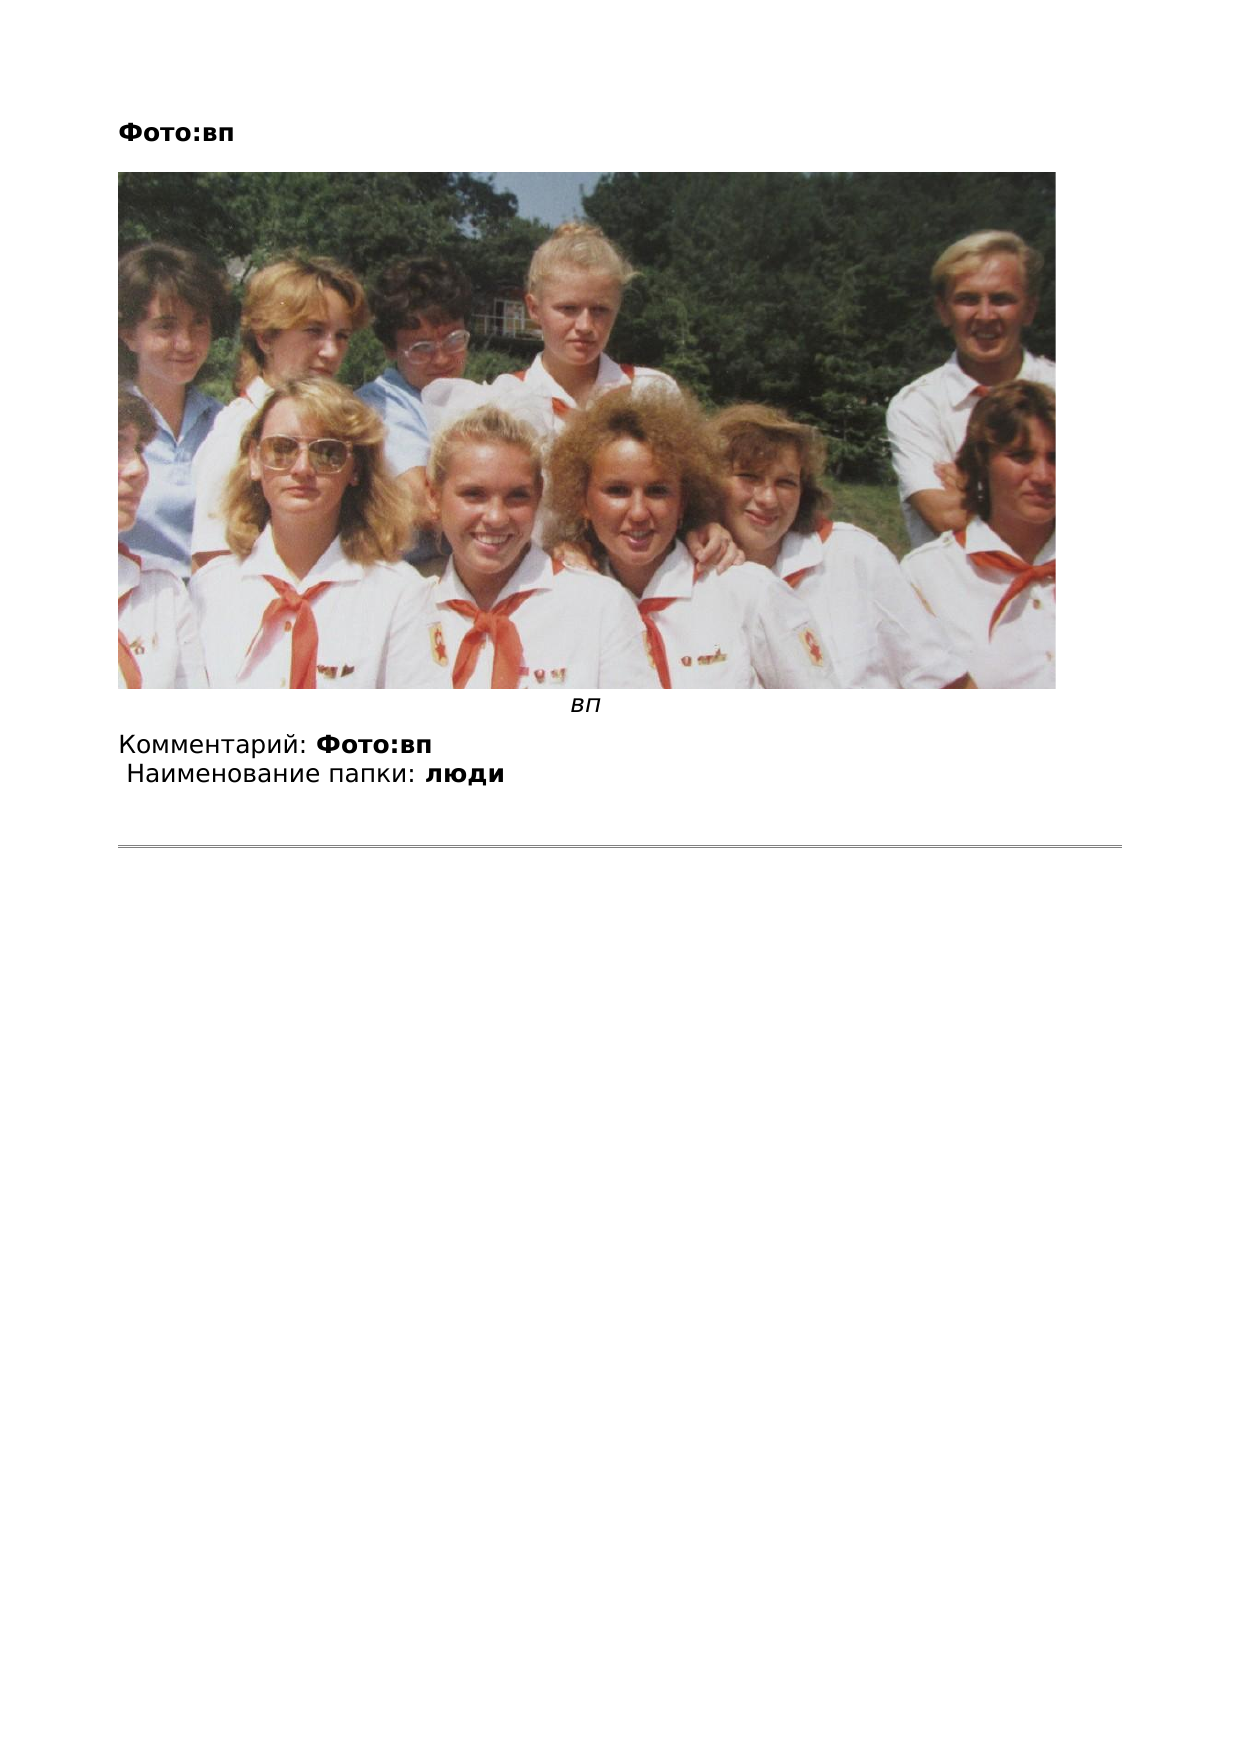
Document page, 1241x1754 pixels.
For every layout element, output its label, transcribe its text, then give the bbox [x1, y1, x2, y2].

text Комментарий: Фото:вп Наименование папки: люди [118, 730, 1122, 818]
subtitle Фото:вп [118, 118, 1122, 147]
text вп [118, 689, 1056, 718]
picture [118, 172, 1056, 689]
